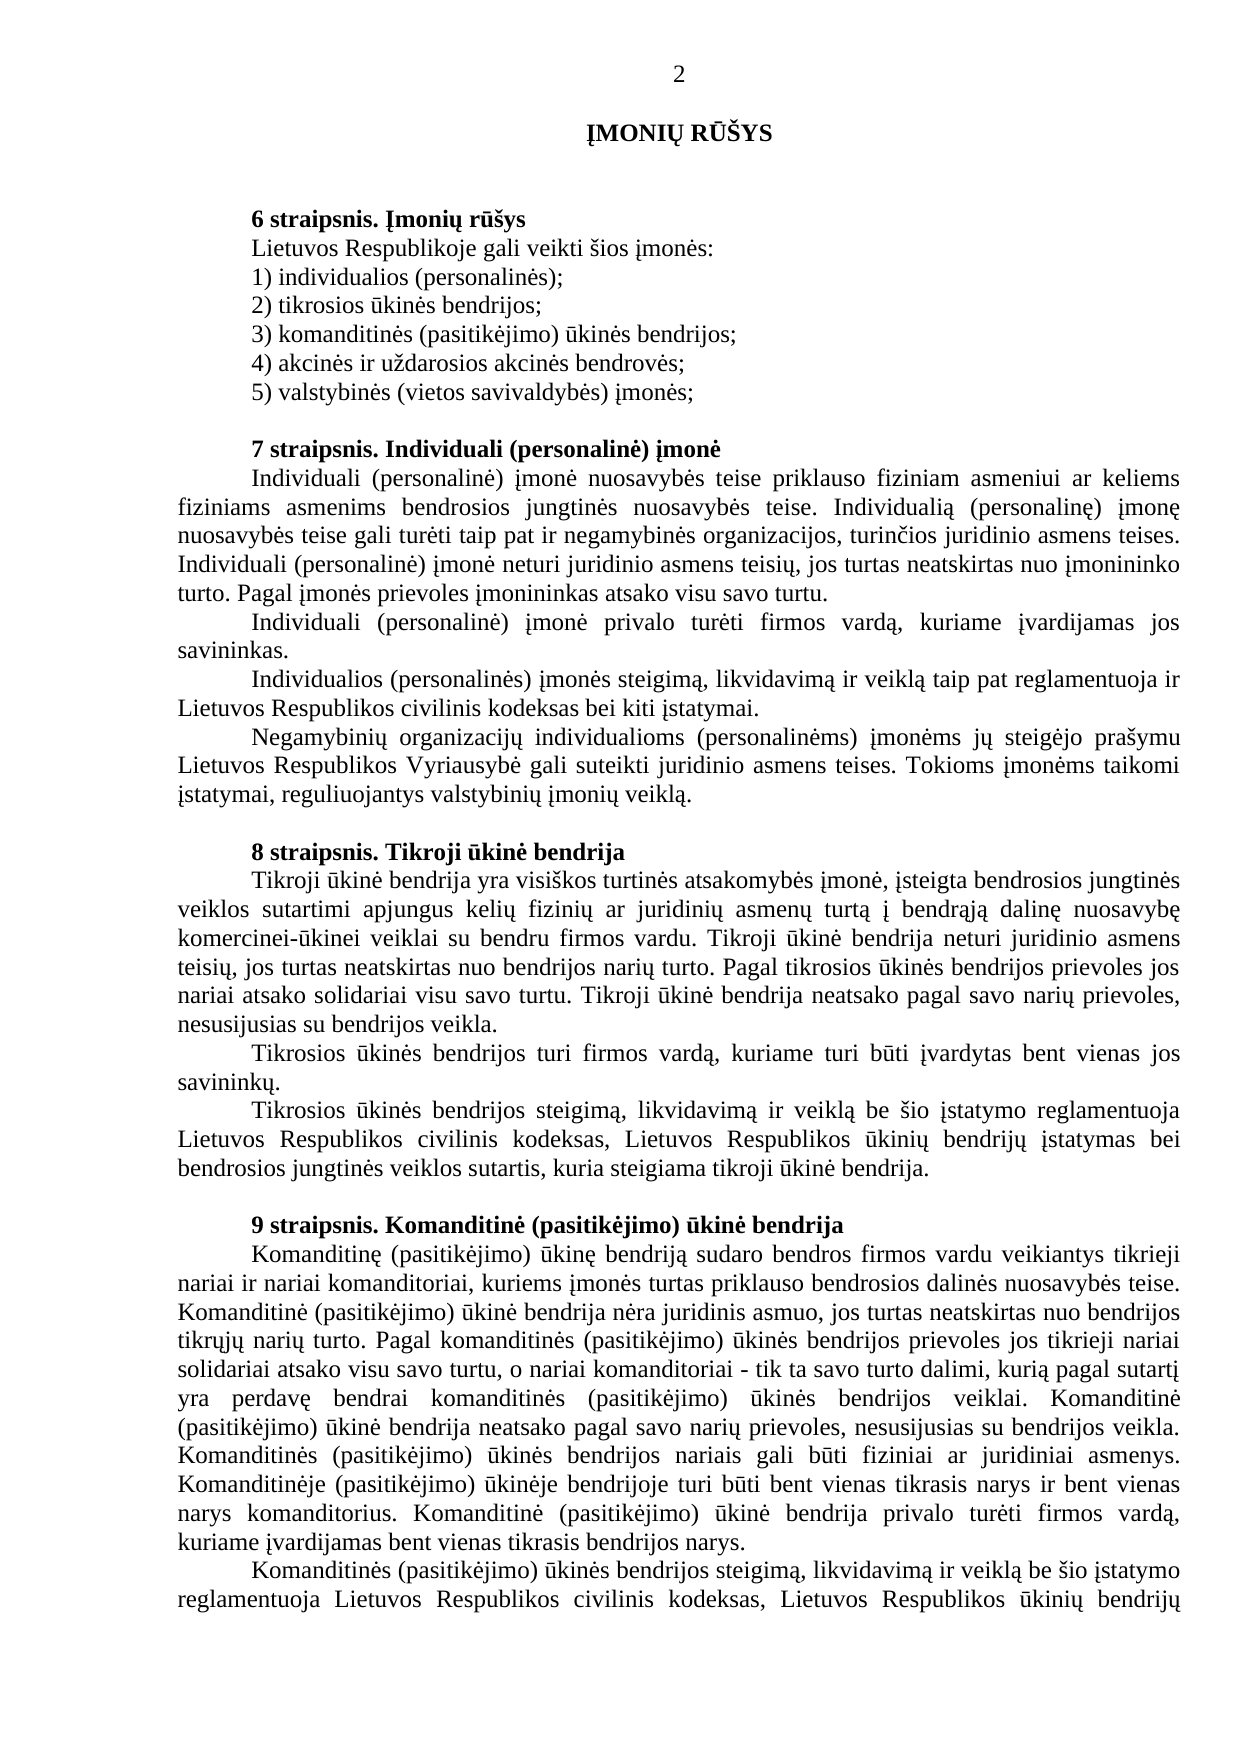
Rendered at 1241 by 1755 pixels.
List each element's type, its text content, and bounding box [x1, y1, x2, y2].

text 1) individualios (personalinės); [177, 262, 1181, 291]
text 6 straipsnis. Įmonių rūšys [177, 204, 1181, 233]
text Tikrosios ūkinės bendrijos steigimą, likvidavimą ir veiklą be šio įstatymo reglamentuoja Lietuvos Respublikos civilinis kodeksas, Lietuvos Respublikos ūkinių bendrijų įstatymas bei bendrosios jungtinės veiklos sutartis, kuria steigiama tikroji ūkinė bendrija. [177, 1096, 1181, 1182]
text Komanditinės (pasitikėjimo) ūkinės bendrijos steigimą, likvidavimą ir veiklą be šio įstatymo reglamentuoja Lietuvos Respublikos civilinis kodeksas, Lietuvos Respublikos ūkinių bendrijų [177, 1556, 1181, 1613]
text 2) tikrosios ūkinės bendrijos; [177, 291, 1181, 319]
text 8 straipsnis. Tikroji ūkinė bendrija [177, 837, 1181, 866]
text 3) komanditinės (pasitikėjimo) ūkinės bendrijos; [177, 319, 1181, 348]
text Tikrosios ūkinės bendrijos turi firmos vardą, kuriame turi būti įvardytas bent vienas jos savininkų. [177, 1038, 1181, 1096]
text Komanditinę (pasitikėjimo) ūkinę bendriją sudaro bendros firmos vardu veikiantys tikrieji nariai ir nariai komanditoriai, kuriems įmonės turtas priklauso bendrosios dalinės nuosavybės teise. Komanditinė (pasitikėjimo) ūkinė bendrija nėra juridinis asmuo, jos turtas neatskirtas nuo bendrijos tikrųjų narių turto. Pagal komanditinės (pasitikėjimo) ūkinės bendrijos prievoles jos tikrieji nariai solidariai atsako visu savo turtu, o nariai komanditoriai - tik ta savo turto dalimi, kurią pagal sutartį yra perdavę bendrai komanditinės (pasitikėjimo) ūkinės bendrijos veiklai. Komanditinė (pasitikėjimo) ūkinė bendrija neatsako pagal savo narių prievoles, nesusijusias su bendrijos veikla. Komanditinės (pasitikėjimo) ūkinės bendrijos nariais gali būti fiziniai ar juridiniai asmenys. Komanditinėje (pasitikėjimo) ūkinėje bendrijoje turi būti bent vienas tikrasis narys ir bent vienas narys komanditorius. Komanditinė (pasitikėjimo) ūkinė bendrija privalo turėti firmos vardą, kuriame įvardijamas bent vienas tikrasis bendrijos narys. [177, 1239, 1181, 1556]
text ĮMONIŲ RŪŠYS [177, 118, 1181, 147]
text Individuali (personalinė) įmonė nuosavybės teise priklauso fiziniam asmeniui ar keliems fiziniams asmenims bendrosios jungtinės nuosavybės teise. Individualią (personalinę) įmonę nuosavybės teise gali turėti taip pat ir negamybinės organizacijos, turinčios juridinio asmens teises. Individuali (personalinė) įmonė neturi juridinio asmens teisių, jos turtas neatskirtas nuo įmonininko turto. Pagal įmonės prievoles įmonininkas atsako visu savo turtu. [177, 463, 1181, 607]
text Negamybinių organizacijų individualioms (personalinėms) įmonėms jų steigėjo prašymu Lietuvos Respublikos Vyriausybė gali suteikti juridinio asmens teises. Tokioms įmonėms taikomi įstatymai, reguliuojantys valstybinių įmonių veiklą. [177, 722, 1181, 808]
text Tikroji ūkinė bendrija yra visiškos turtinės atsakomybės įmonė, įsteigta bendrosios jungtinės veiklos sutartimi apjungus kelių fizinių ar juridinių asmenų turtą į bendrąją dalinę nuosavybę komercinei-ūkinei veiklai su bendru firmos vardu. Tikroji ūkinė bendrija neturi juridinio asmens teisių, jos turtas neatskirtas nuo bendrijos narių turto. Pagal tikrosios ūkinės bendrijos prievoles jos nariai atsako solidariai visu savo turtu. Tikroji ūkinė bendrija neatsako pagal savo narių prievoles, nesusijusias su bendrijos veikla. [177, 866, 1181, 1038]
text 7 straipsnis. Individuali (personalinė) įmonė [177, 434, 1181, 463]
text Lietuvos Respublikoje gali veikti šios įmonės: [177, 233, 1181, 262]
text Individualios (personalinės) įmonės steigimą, likvidavimą ir veiklą taip pat reglamentuoja ir Lietuvos Respublikos civilinis kodeksas bei kiti įstatymai. [177, 664, 1181, 722]
text 9 straipsnis. Komanditinė (pasitikėjimo) ūkinė bendrija [177, 1211, 1181, 1239]
text 4) akcinės ir uždarosios akcinės bendrovės; [177, 348, 1181, 377]
text Individuali (personalinė) įmonė privalo turėti firmos vardą, kuriame įvardijamas jos savininkas. [177, 607, 1181, 664]
text 5) valstybinės (vietos savivaldybės) įmonės; [177, 377, 1181, 406]
